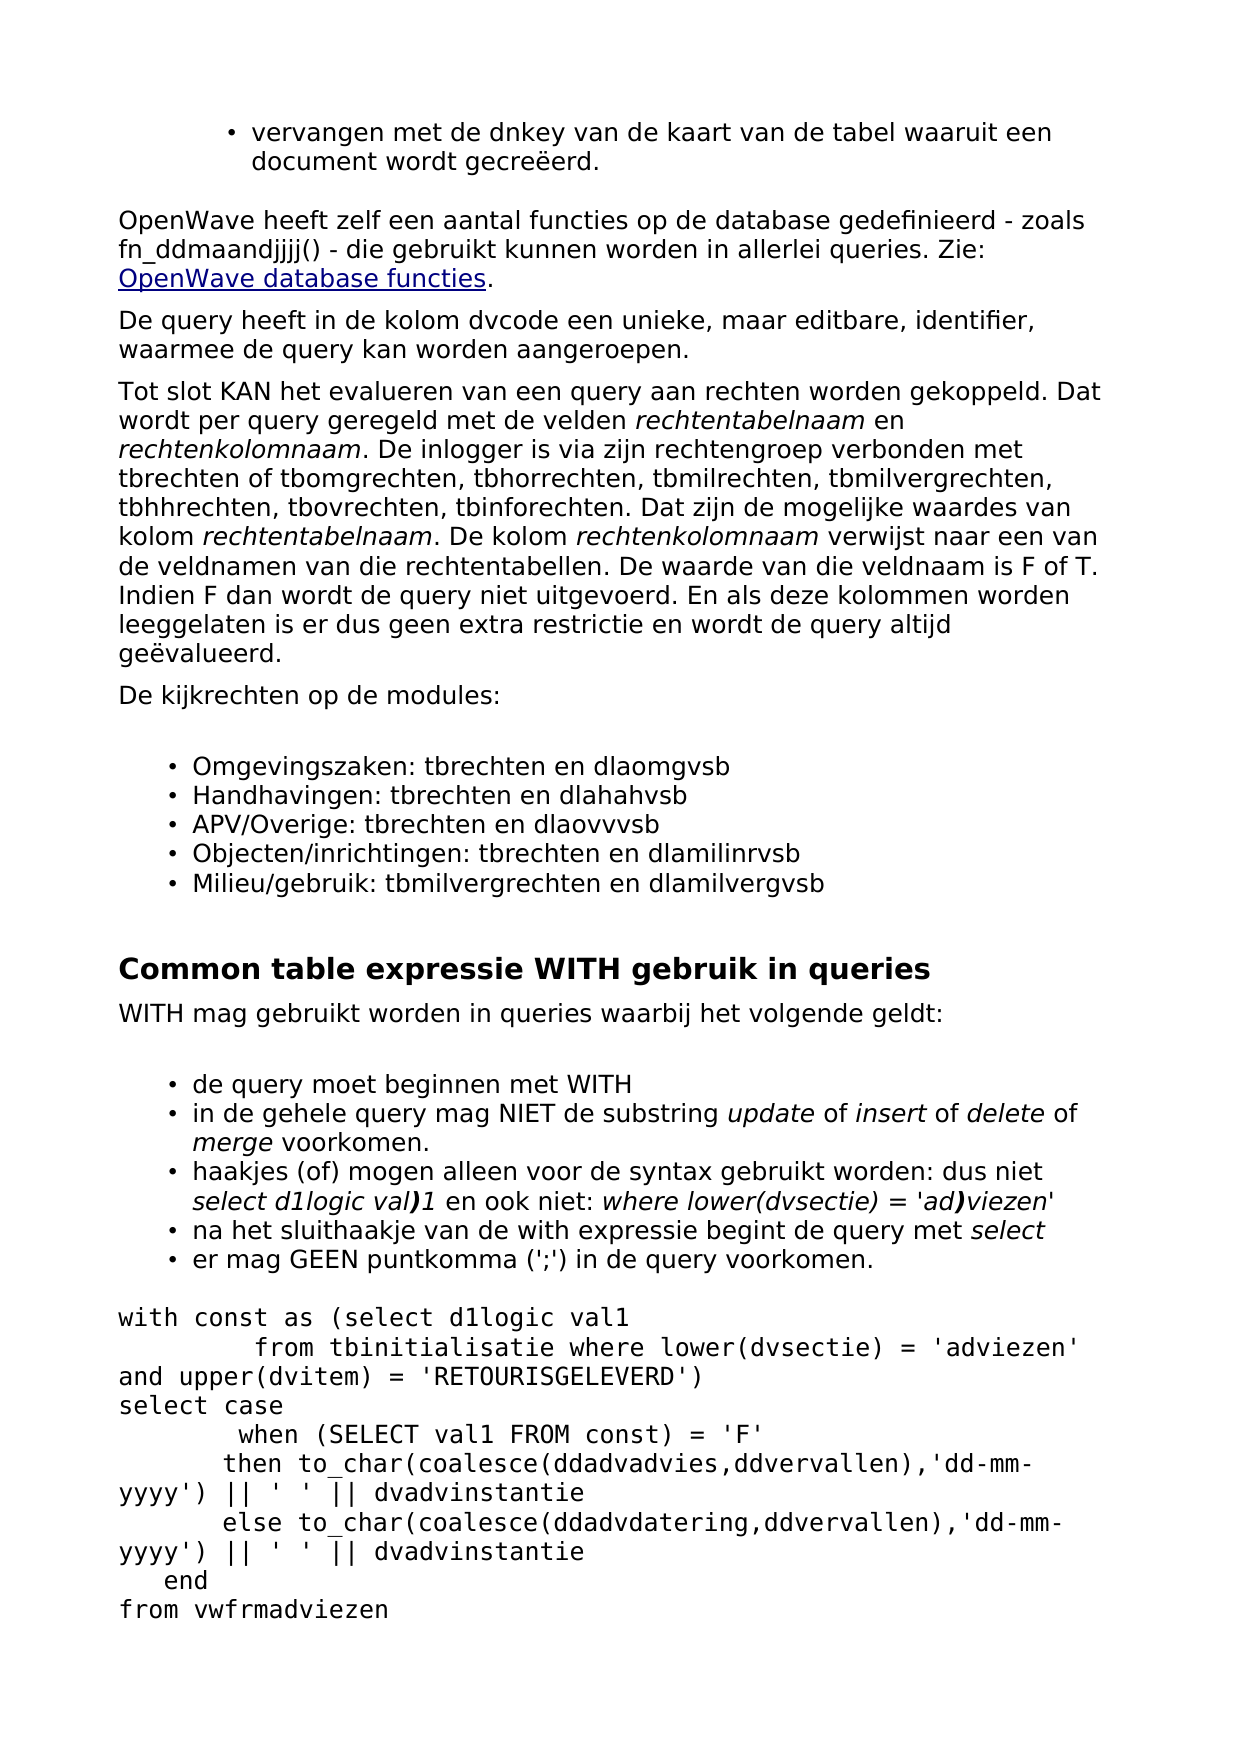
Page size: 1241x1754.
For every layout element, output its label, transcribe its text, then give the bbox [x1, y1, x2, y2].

list er mag GEEN puntkomma (';') in de query voorkomen. [177, 1245, 1122, 1274]
list Milieu/gebruik: tbmilvergrechten en dlamilvergvsb [177, 869, 1122, 898]
list APV/Overige: tbrechten en dlaovvvsb [177, 810, 1122, 839]
subtitle Common table expressie WITH gebruik in queries [118, 952, 1122, 986]
list na het sluithaakje van de with expressie begint de query met select [177, 1216, 1122, 1245]
text OpenWave heeft zelf een aantal functies op de database gedefinieerd - zoals fn_ddmaandjjjj() - die gebruikt kunnen worden in allerlei queries. Zie: OpenWave database functies. [118, 206, 1122, 293]
text De query heeft in de kolom dvcode een unieke, maar editbare, identifier, waarmee de query kan worden aangeroepen. [118, 306, 1122, 364]
list vervangen met de dnkey van de kaart van de tabel waaruit een document wordt gecreëerd. [236, 118, 1122, 176]
list Objecten/inrichtingen: tbrechten en dlamilinrvsb [177, 839, 1122, 869]
list Omgevingszaken: tbrechten en dlaomgvsb [177, 752, 1122, 781]
list in de gehele query mag NIET de substring update of insert of delete of merge voorkomen. [177, 1099, 1122, 1157]
text Tot slot KAN het evalueren van een query aan rechten worden gekoppeld. Dat wordt per query geregeld met de velden rechtentabelnaam en rechtenkolomnaam. De inlogger is via zijn rechtengroep verbonden met tbrechten of tbomgrechten, tbhorrechten, tbmilrechten, tbmilvergrechten, tbhhrechten, tbovrechten, tbinforechten. Dat zijn de mogelijke waardes van kolom rechtentabelnaam. De kolom rechtenkolomnaam verwijst naar een van de veldnamen van die rechtentabellen. De waarde van die veldnaam is F of T. Indien F dan wordt de query niet uitgevoerd. En als deze kolommen worden leeggelaten is er dus geen extra restrictie en wordt de query altijd geëvalueerd. [118, 377, 1122, 668]
list haakjes (of) mogen alleen voor de syntax gebruikt worden: dus niet select d1logic val)1 en ook niet: where lower(dvsectie) = 'ad)viezen' [177, 1157, 1122, 1216]
list de query moet beginnen met WITH [177, 1070, 1122, 1099]
text De kijkrechten op de modules: [118, 681, 1122, 710]
list Handhavingen: tbrechten en dlahahvsb [177, 781, 1122, 810]
text WITH mag gebruikt worden in queries waarbij het volgende geldt: [118, 999, 1122, 1028]
text with const as (select d1logic val1 from tbinitialisatie where lower(dvsectie) = 'adviezen' and upper(dvitem) = 'RETOURISGELEVERD') select case when (SELECT val1 FROM const) = 'F' then to_char(coalesce(ddadvadvies,ddvervallen),'dd-mm-yyyy') || ' ' || dvadvinstantie else to_char(coalesce(ddadvdatering,ddvervallen),'dd-mm-yyyy') || ' ' || dvadvinstantie end from vwfrmadviezen [118, 1304, 1122, 1624]
